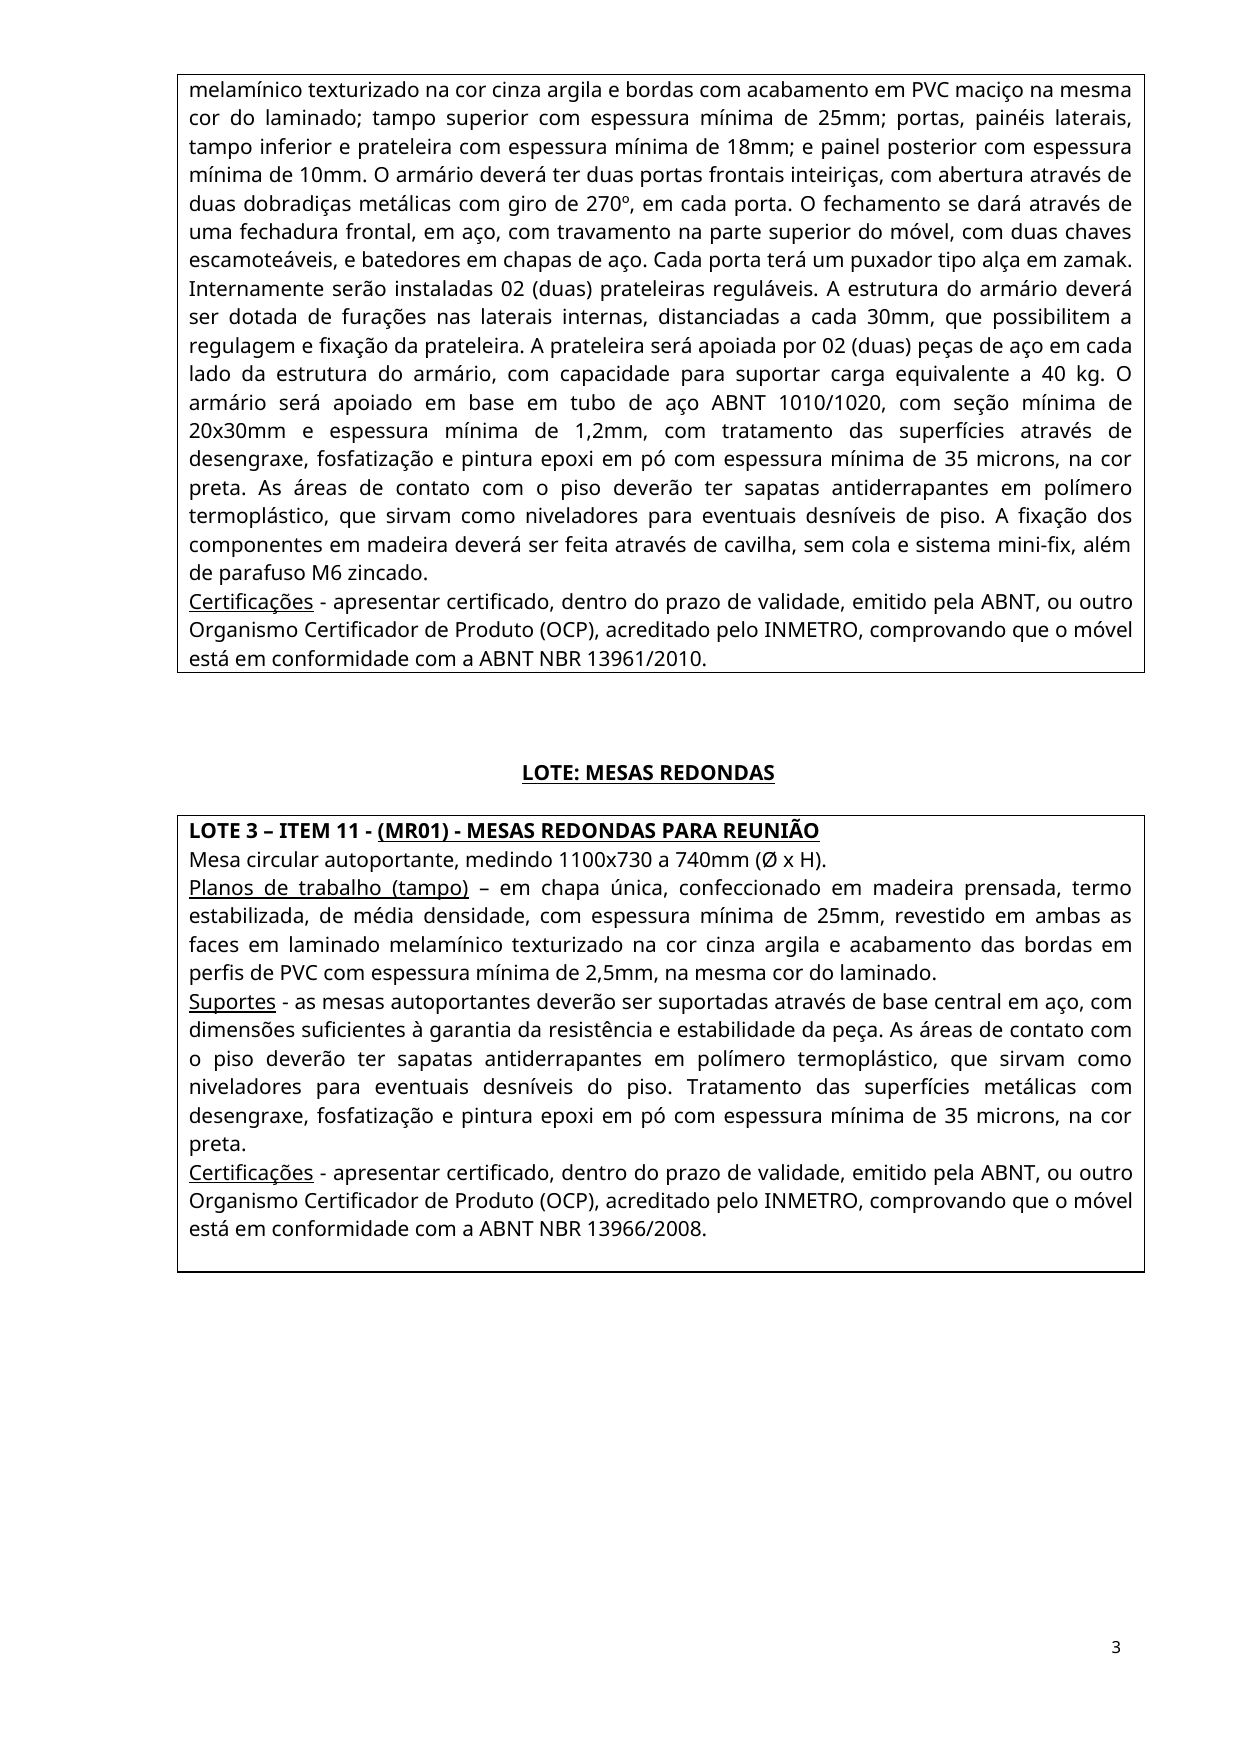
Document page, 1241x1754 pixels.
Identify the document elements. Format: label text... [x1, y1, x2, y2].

table_header LOTE 3 – ITEM 11 - (MR01) - MESAS REDONDAS PARA REUNIÃO Mesa circular autoportante, medindo 1100x730 a 740mm (Ø x H). Planos de trabalho (tampo) – em chapa única, confeccionado em madeira prensada, termo estabilizada, de média densidade, com espessura mínima de 25mm, revestido em ambas as faces em laminado melamínico texturizado na cor cinza argila e acabamento das bordas em perfis de PVC com espessura mínima de 2,5mm, na mesma cor do laminado. Suportes - as mesas autoportantes deverão ser suportadas através de base central em aço, com dimensões suficientes à garantia da resistência e estabilidade da peça. As áreas de contato com o piso deverão ter sapatas antiderrapantes em polímero termoplástico, que sirvam como niveladores para eventuais desníveis do piso. Tratamento das superfícies metálicas com desengraxe, fosfatização e pintura epoxi em pó com espessura mínima de 35 microns, na cor preta. Certificações - apresentar certificado, dentro do prazo de validade, emitido pela ABNT, ou outro Organismo Certificador de Produto (OCP), acreditado pelo INMETRO, comprovando que o móvel está em conformidade com a ABNT NBR 13966/2008. [178, 816, 1144, 1271]
text LOTE: MESAS REDONDAS [177, 758, 1119, 787]
table_header melamínico texturizado na cor cinza argila e bordas com acabamento em PVC maciço na mesma cor do laminado; tampo superior com espessura mínima de 25mm; portas, painéis laterais, tampo inferior e prateleira com espessura mínima de 18mm; e painel posterior com espessura mínima de 10mm. O armário deverá ter duas portas frontais inteiriças, com abertura através de duas dobradiças metálicas com giro de 270º, em cada porta. O fechamento se dará através de uma fechadura frontal, em aço, com travamento na parte superior do móvel, com duas chaves escamoteáveis, e batedores em chapas de aço. Cada porta terá um puxador tipo alça em zamak. Internamente serão instaladas 02 (duas) prateleiras reguláveis. A estrutura do armário deverá ser dotada de furações nas laterais internas, distanciadas a cada 30mm, que possibilitem a regulagem e fixação da prateleira. A prateleira será apoiada por 02 (duas) peças de aço em cada lado da estrutura do armário, com capacidade para suportar carga equivalente a 40 kg. O armário será apoiado em base em tubo de aço ABNT 1010/1020, com seção mínima de 20x30mm e espessura mínima de 1,2mm, com tratamento das superfícies através de desengraxe, fosfatização e pintura epoxi em pó com espessura mínima de 35 microns, na cor preta. As áreas de contato com o piso deverão ter sapatas antiderrapantes em polímero termoplástico, que sirvam como niveladores para eventuais desníveis de piso. A fixação dos componentes em madeira deverá ser feita através de cavilha, sem cola e sistema mini-fix, além de parafuso M6 zincado. Certificações - apresentar certificado, dentro do prazo de validade, emitido pela ABNT, ou outro Organismo Certificador de Produto (OCP), acreditado pelo INMETRO, comprovando que o móvel está em conformidade com a ABNT NBR 13961/2010. [178, 75, 1144, 672]
